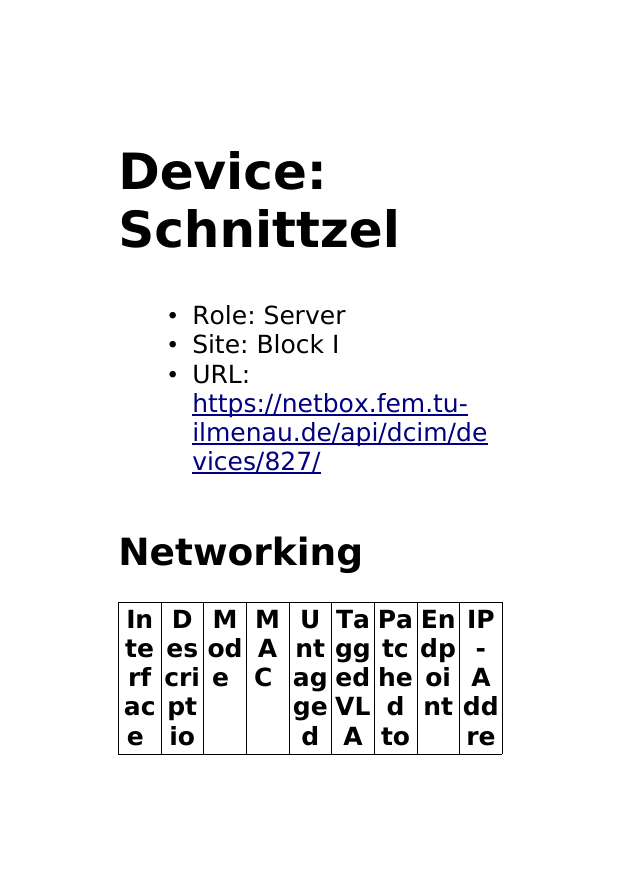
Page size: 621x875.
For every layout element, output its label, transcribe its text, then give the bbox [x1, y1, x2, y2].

table_header Tagged VLA [332, 603, 374, 754]
table_header Interface [119, 603, 161, 754]
list URL: https://netbox.fem.tu-ilmenau.de/api/dcim/devices/827/ [177, 360, 502, 477]
subtitle Device: Schnittzel [118, 143, 502, 259]
table_header Descriptio [162, 603, 203, 754]
table_header Endpoint [418, 603, 459, 754]
table_header Untagged [290, 603, 331, 754]
list Site: Block I [177, 331, 502, 360]
list Role: Server [177, 302, 502, 331]
subtitle Networking [118, 531, 502, 575]
table_header Patched to [375, 603, 417, 754]
table_header MAC [247, 603, 289, 754]
table_header IP-Addre [460, 603, 502, 754]
table_header Mode [204, 603, 246, 754]
